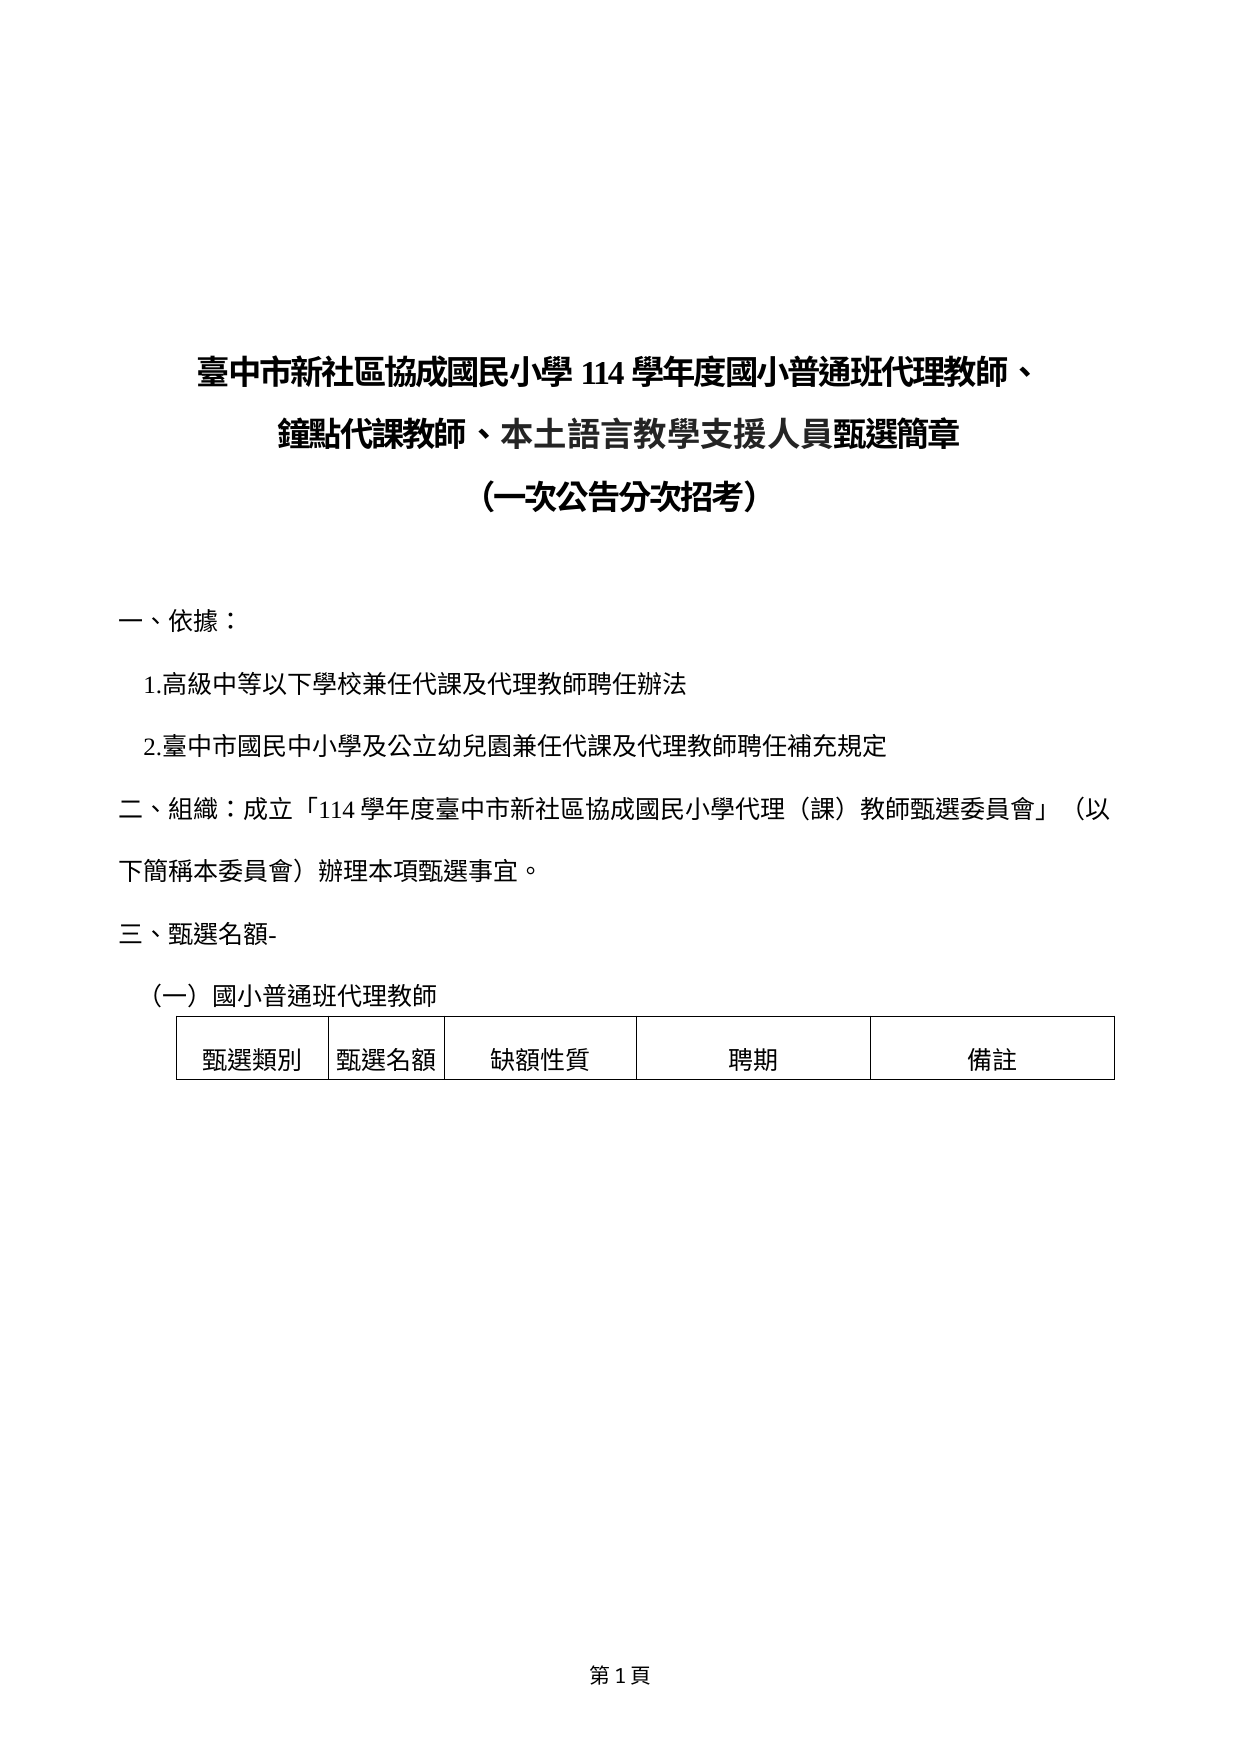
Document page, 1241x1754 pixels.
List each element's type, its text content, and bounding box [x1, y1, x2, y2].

table_header 缺額性質 [445, 1017, 636, 1079]
table_header 甄選名額 [329, 1017, 444, 1079]
text 臺中市新社區協成國民小學114學年度國小普通班代理教師、 [118, 328, 1122, 391]
text （一）國小普通班代理教師 [118, 953, 1122, 1016]
table_header 備註 [871, 1017, 1114, 1079]
text 一、依據： [118, 578, 1122, 641]
table_header 聘期 [637, 1017, 870, 1079]
text 三、甄選名額- [118, 891, 1122, 953]
text 2.臺中市國民中小學及公立幼兒園兼任代課及代理教師聘任補充規定 [143, 703, 1122, 766]
text 二、組織：成立「114學年度臺中市新社區協成國民小學代理（課）教師甄選委員會」（以下簡稱本委員會）辦理本項甄選事宜。 [118, 766, 1122, 891]
text （一次公告分次招考） [118, 453, 1122, 516]
text 鐘點代課教師、本土語言教學支援人員甄選簡章 [118, 391, 1122, 453]
table_header 甄選類別 [177, 1017, 328, 1079]
text 1.高級中等以下學校兼任代課及代理教師聘任辦法 [118, 641, 1122, 703]
